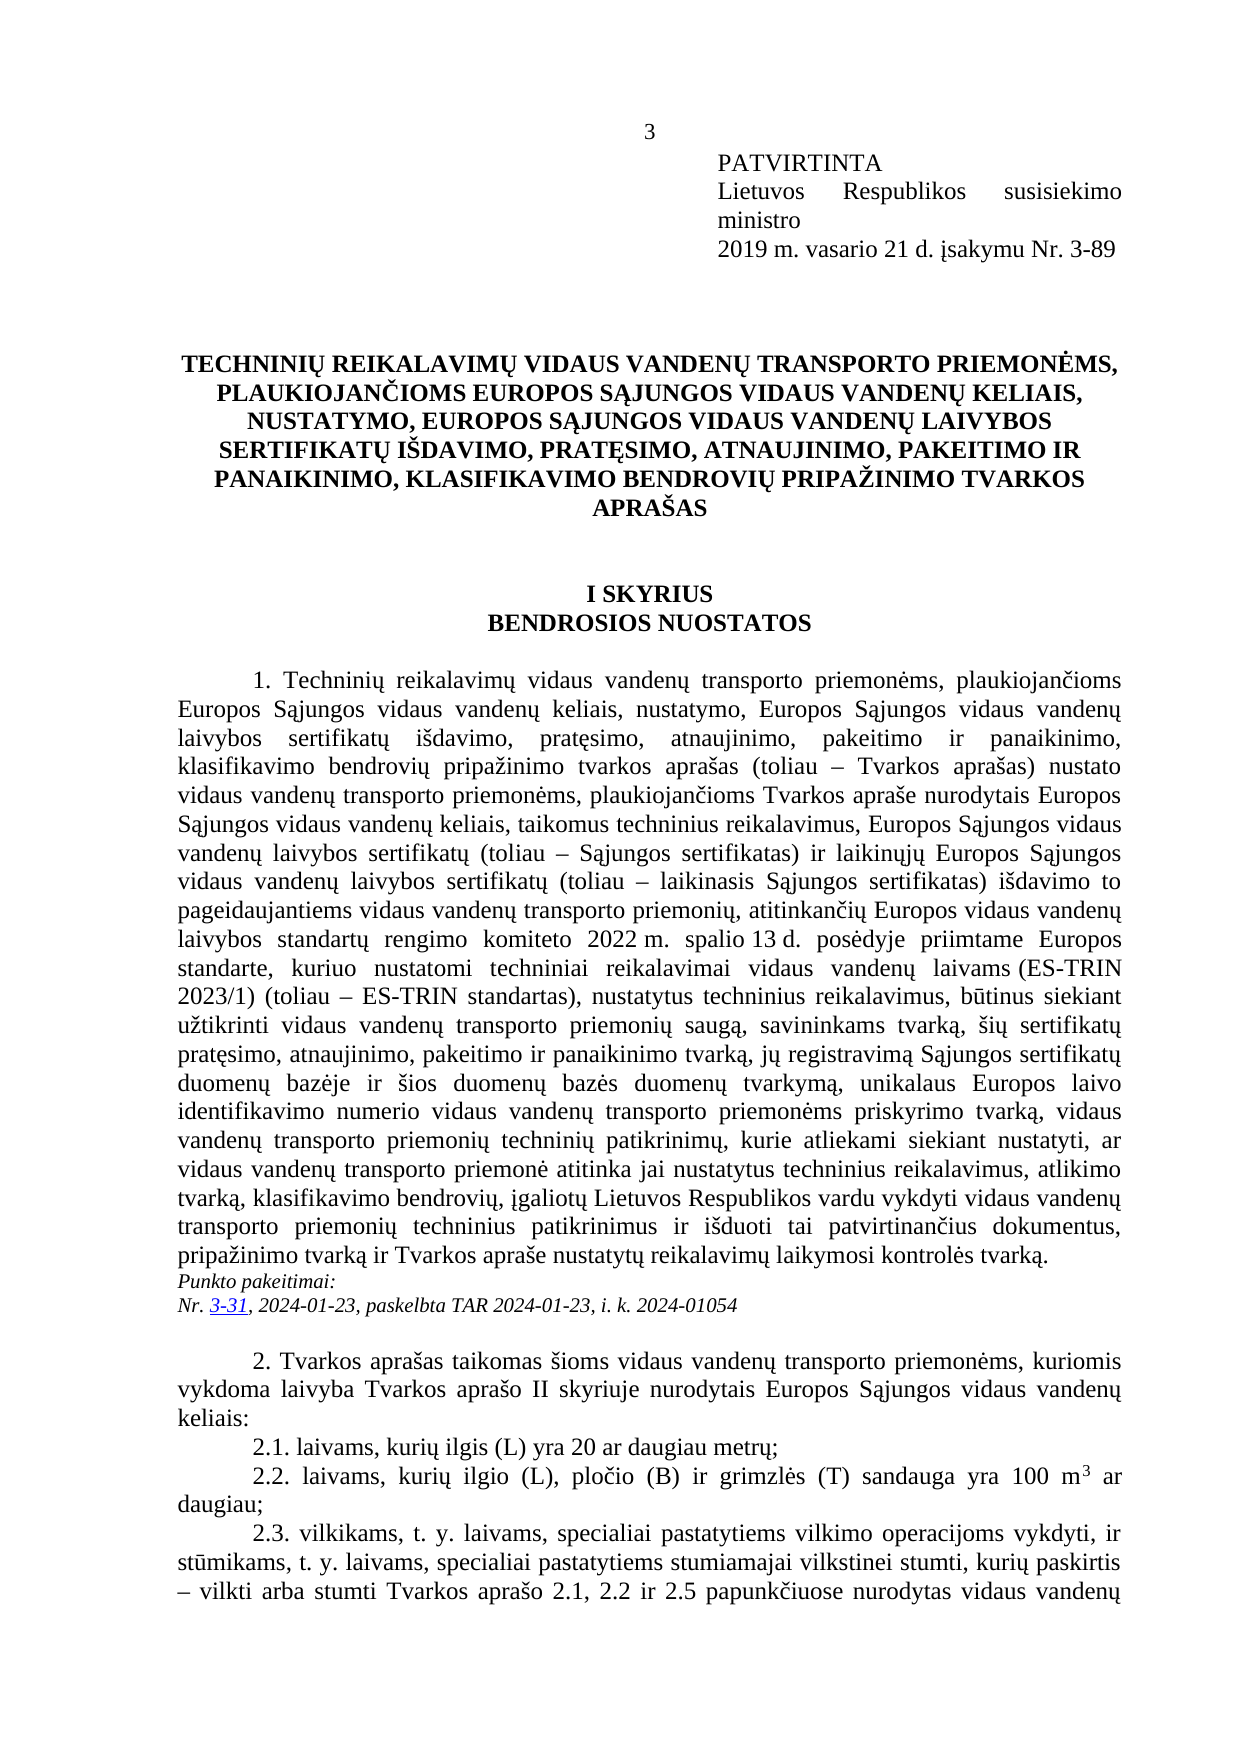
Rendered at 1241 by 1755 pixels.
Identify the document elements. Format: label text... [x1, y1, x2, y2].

text PATVIRTINTA [717, 148, 1122, 176]
text Lietuvos Respublikos susisiekimo ministro [717, 176, 1122, 234]
text Nr. 3-31, 2024-01-23, paskelbta TAR 2024-01-23, i. k. 2024-01054 [177, 1293, 1122, 1317]
text 2.1. laivams, kurių ilgis (L) yra 20 ar daugiau metrų; [177, 1432, 1122, 1461]
text Techninių reikalavimų vidaus vandenų transporto priemonėms, PLAUKIOJANČIOMS Europos Sąjungos vidaus vandenų keliais, nustatymo, EUROPOS SĄJUNGOS VIDAUS VANDENŲ LAIVYBOS SERTIFIKATŲ IŠDAVIMO, PRATĘSIMO, ATNAUJINIMO, PAKEITIMO IR PANAIKINIMO, KLASIFIKAVIMO BENDROVIŲ PRIPAŽINIMO TVARKOS APRAŠAS [177, 349, 1122, 521]
text 2. Tvarkos aprašas taikomas šioms vidaus vandenų transporto priemonėms, kuriomis vykdoma laivyba Tvarkos aprašo II skyriuje nurodytais Europos Sąjungos vidaus vandenų keliais: [177, 1346, 1122, 1432]
text 2019 m. vasario 21 d. įsakymu Nr. 3-89 [717, 234, 1122, 263]
text 2.3. vilkikams, t. y. laivams, specialiai pastatytiems vilkimo operacijoms vykdyti, ir stūmikams, t. y. laivams, specialiai pastatytiems stumiamajai vilkstinei stumti, kurių paskirtis – vilkti arba stumti Tvarkos aprašo 2.1, 2.2 ir 2.5 papunkčiuose nurodytas vidaus vandenų [177, 1518, 1122, 1604]
text BENDROSIOS NUOSTATOS [177, 608, 1122, 636]
text 1. Techninių reikalavimų vidaus vandenų transporto priemonėms, plaukiojančioms Europos Sąjungos vidaus vandenų keliais, nustatymo, Europos Sąjungos vidaus vandenų laivybos sertifikatų išdavimo, pratęsimo, atnaujinimo, pakeitimo ir panaikinimo, klasifikavimo bendrovių pripažinimo tvarkos aprašas (toliau – Tvarkos aprašas) nustato vidaus vandenų transporto priemonėms, plaukiojančioms Tvarkos apraše nurodytais Europos Sąjungos vidaus vandenų keliais, taikomus techninius reikalavimus, Europos Sąjungos vidaus vandenų laivybos sertifikatų (toliau – Sąjungos sertifikatas) ir laikinųjų Europos Sąjungos vidaus vandenų laivybos sertifikatų (toliau – laikinasis Sąjungos sertifikatas) išdavimo to pageidaujantiems vidaus vandenų transporto priemonių, atitinkančių Europos vidaus vandenų laivybos standartų rengimo komiteto 2022 m. spalio 13 d. posėdyje priimtame Europos standarte, kuriuo nustatomi techniniai reikalavimai vidaus vandenų laivams (ES-TRIN 2023/1) (toliau – ES-TRIN standartas), nustatytus techninius reikalavimus, būtinus siekiant užtikrinti vidaus vandenų transporto priemonių saugą, savininkams tvarką, šių sertifikatų pratęsimo, atnaujinimo, pakeitimo ir panaikinimo tvarką, jų registravimą Sąjungos sertifikatų duomenų bazėje ir šios duomenų bazės duomenų tvarkymą, unikalaus Europos laivo identifikavimo numerio vidaus vandenų transporto priemonėms priskyrimo tvarką, vidaus vandenų transporto priemonių techninių patikrinimų, kurie atliekami siekiant nustatyti, ar vidaus vandenų transporto priemonė atitinka jai nustatytus techninius reikalavimus, atlikimo tvarką, klasifikavimo bendrovių, įgaliotų Lietuvos Respublikos vardu vykdyti vidaus vandenų transporto priemonių techninius patikrinimus ir išduoti tai patvirtinančius dokumentus, pripažinimo tvarką ir Tvarkos apraše nustatytų reikalavimų laikymosi kontrolės tvarką. [177, 665, 1122, 1269]
text 2.2. laivams, kurių ilgio (L), pločio (B) ir grimzlės (T) sandauga yra 100 m3 ar daugiau; [177, 1461, 1122, 1518]
text I SKYRIUS [177, 579, 1122, 608]
text Punkto pakeitimai: [177, 1269, 1122, 1293]
